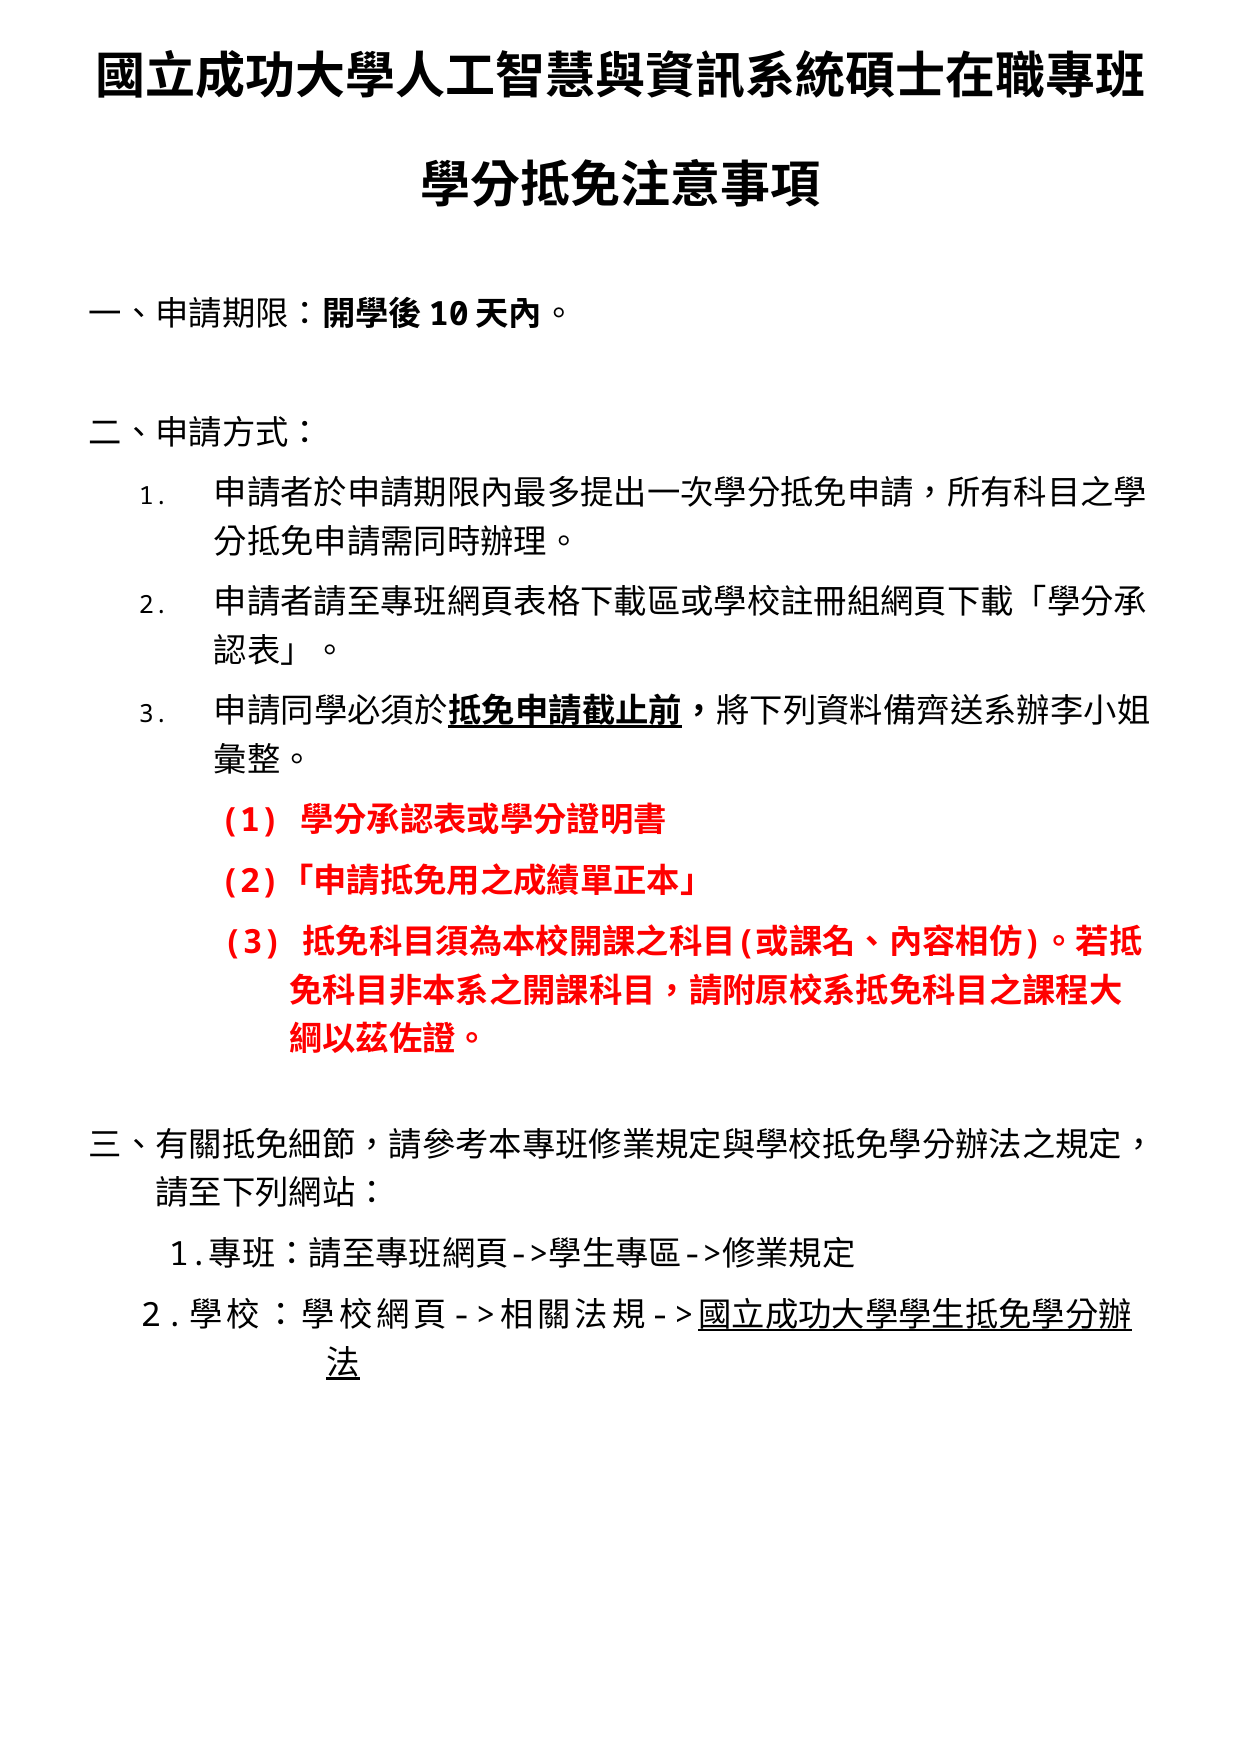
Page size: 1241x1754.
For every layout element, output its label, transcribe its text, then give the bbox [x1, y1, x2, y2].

text 一、申請期限：開學後10天內。 [89, 287, 1152, 335]
text 二、申請方式： [89, 405, 1152, 454]
list 申請者請至專班網頁表格下載區或學校註冊組網頁下載「學分承認表」。 [139, 575, 1152, 672]
text (3) 抵免科目須為本校開課之科目(或課名、內容相仿)。若抵免科目非本系之開課科目，請附原校系抵免科目之課程大綱以茲佐證。 [222, 915, 1152, 1060]
text 2.學校：學校網頁->相關法規->國立成功大學學生抵免學分辦法 [89, 1288, 1152, 1384]
text 1.專班：請至專班網頁->學生專區->修業規定 [89, 1227, 1152, 1275]
text 學分抵免注意事項 [89, 144, 1152, 216]
text 國立成功大學人工智慧與資訊系統碩士在職專班 [89, 35, 1152, 108]
list 申請同學必須於抵免申請截止前，將下列資料備齊送系辦李小姐彙整。 [139, 684, 1152, 781]
list 申請者於申請期限內最多提出一次學分抵免申請，所有科目之學分抵免申請需同時辦理。 [139, 466, 1152, 563]
text (2)「申請抵免用之成績單正本」 [88, 854, 1152, 902]
text 三、有關抵免細節，請參考本專班修業規定與學校抵免學分辦法之規定，請至下列網站： [89, 1118, 1152, 1214]
text (1) 學分承認表或學分證明書 [88, 793, 1152, 841]
